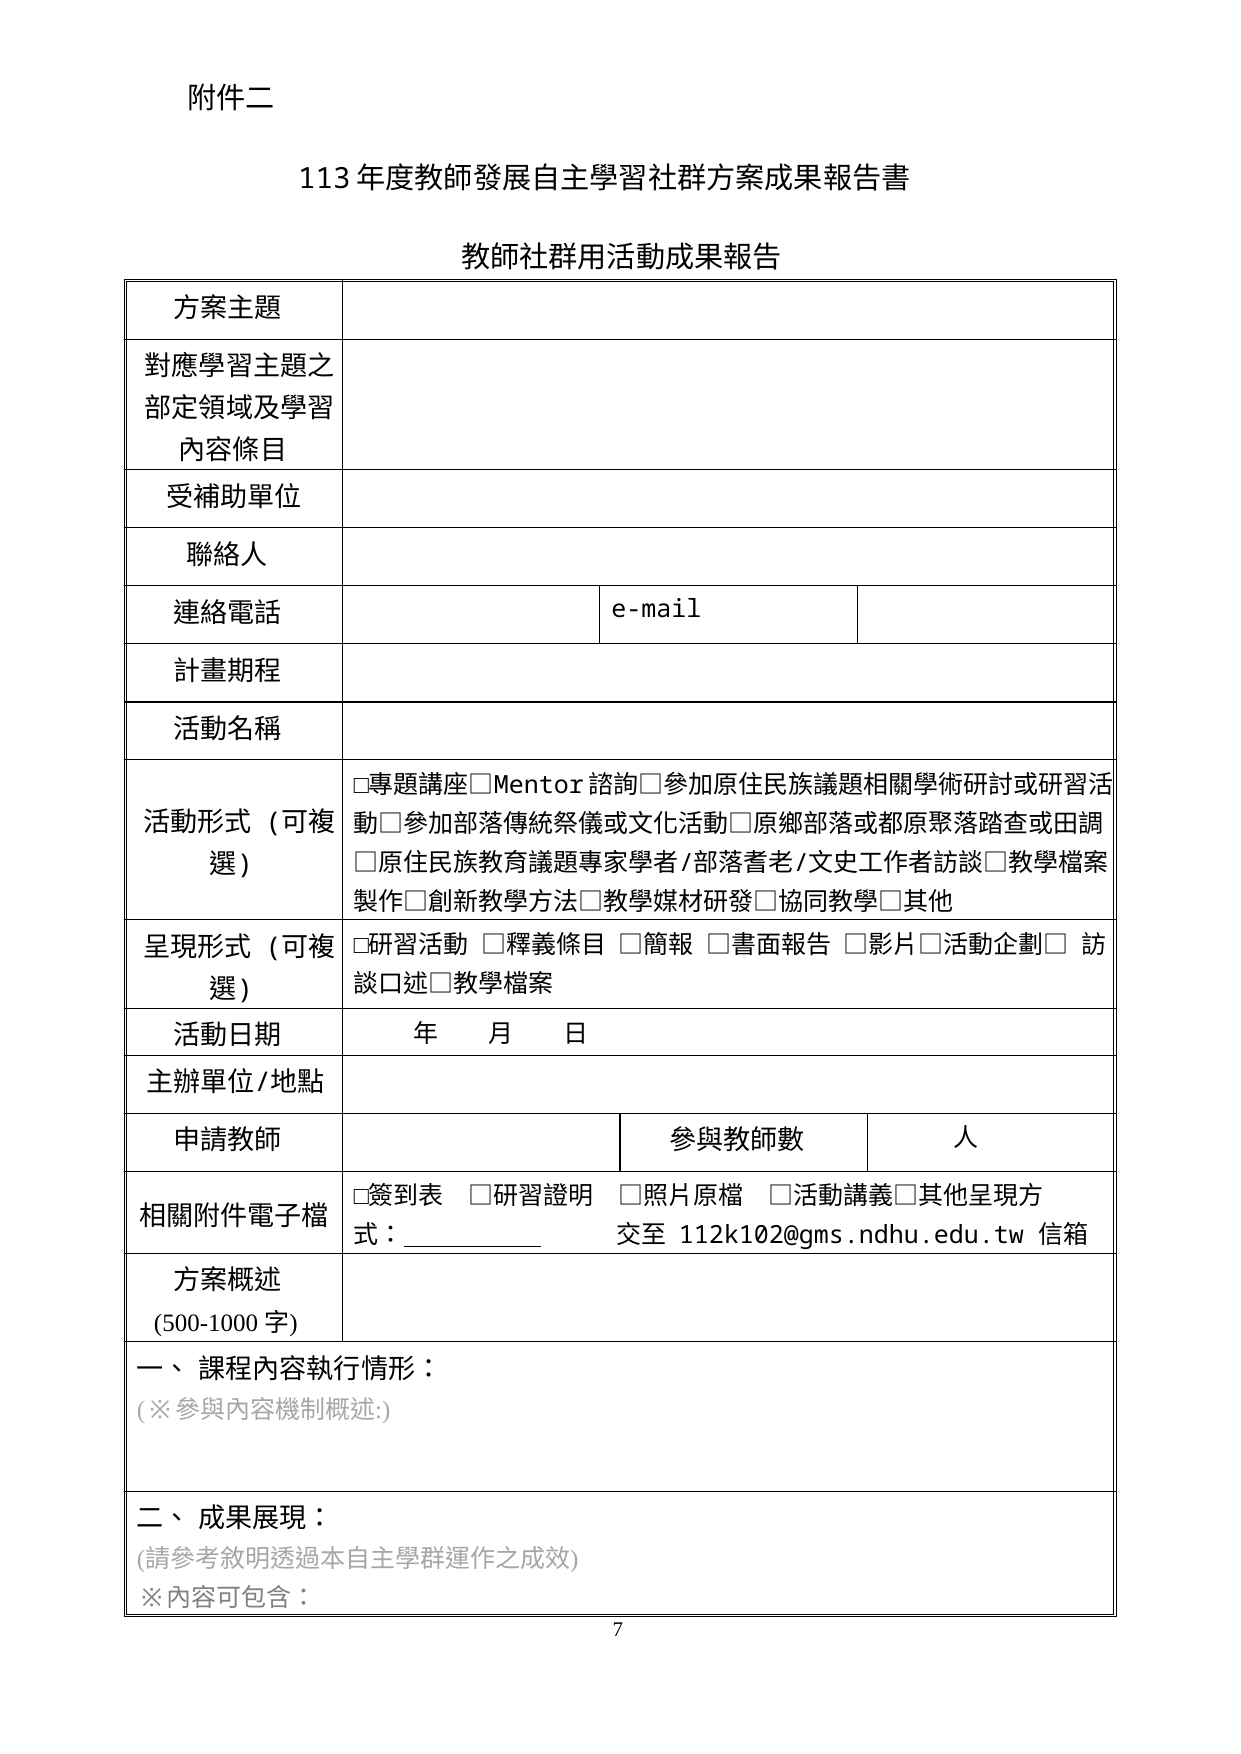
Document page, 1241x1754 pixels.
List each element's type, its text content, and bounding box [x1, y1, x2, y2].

table_cell 連絡電話 [127, 586, 342, 643]
table_cell 計畫期程 [127, 644, 342, 701]
table_cell 活動名稱 [127, 703, 342, 759]
table_cell □研習活動 □釋義條目 □簡報 □書面報告 □影片□活動企劃□ 訪談口述□教學檔案 [343, 920, 1113, 1008]
text 113年度教師發展自主學習社群方案成果報告書 [188, 154, 925, 197]
table_cell 參與教師數 [621, 1114, 867, 1171]
table_cell [343, 1114, 619, 1171]
table_cell 聯絡人 [127, 528, 342, 585]
table_cell [343, 1254, 1113, 1341]
table_cell 人 [868, 1114, 1113, 1171]
table_cell [343, 586, 599, 643]
table_cell [343, 644, 1113, 701]
table_cell 一、 課程內容執行情形： (※參與內容機制概述:) [127, 1342, 1113, 1491]
table_cell e-mail [600, 586, 857, 643]
table_cell □專題講座□Mentor諮詢□參加原住民族議題相關學術研討或研習活動□參加部落傳統祭儀或文化活動□原鄉部落或都原聚落踏查或田調□原住民族教育議題專家學者/部落耆老/文史工作者訪談□教學檔案製作□創新教學方法□教學媒材研發□協同教學□其他 [343, 760, 1113, 919]
table_cell 對應學習主題之部定領域及學習內容條目 [127, 340, 342, 469]
table_cell 方案概述 (500-1000 字) [127, 1254, 342, 1341]
table_cell [343, 528, 1113, 585]
table_cell 活動形式 (可複選) [127, 760, 342, 919]
table_cell 二、 成果展現： (請參考敘明透過本自主學群運作之成效) ※內容可包含： [127, 1492, 1113, 1614]
table_cell □簽到表 □研習證明 □照片原檔 □活動講義□其他呈現方 式： 交至 112k102@gms.ndhu.edu.tw 信箱 [343, 1172, 1113, 1253]
table_cell 年 月 日 [343, 1009, 1113, 1054]
text 附件二 [187, 75, 1059, 117]
table_cell 受補助單位 [127, 470, 342, 527]
table_cell 相關附件電子檔 [127, 1172, 342, 1253]
table_header [343, 282, 1113, 339]
table_cell [343, 1056, 1113, 1112]
table_cell [343, 470, 1113, 527]
table_cell 呈現形式 (可複選) [127, 920, 342, 1008]
table_cell 申請教師 [127, 1114, 342, 1171]
table_header 方案主題 [127, 282, 342, 339]
table_cell 主辦單位/地點 [127, 1056, 342, 1112]
table_cell [343, 340, 1113, 469]
table_cell 活動日期 [127, 1009, 342, 1054]
table_cell [858, 586, 1113, 643]
table_cell [343, 703, 1113, 759]
subtitle 教師社群用活動成果報告 [461, 233, 1059, 276]
